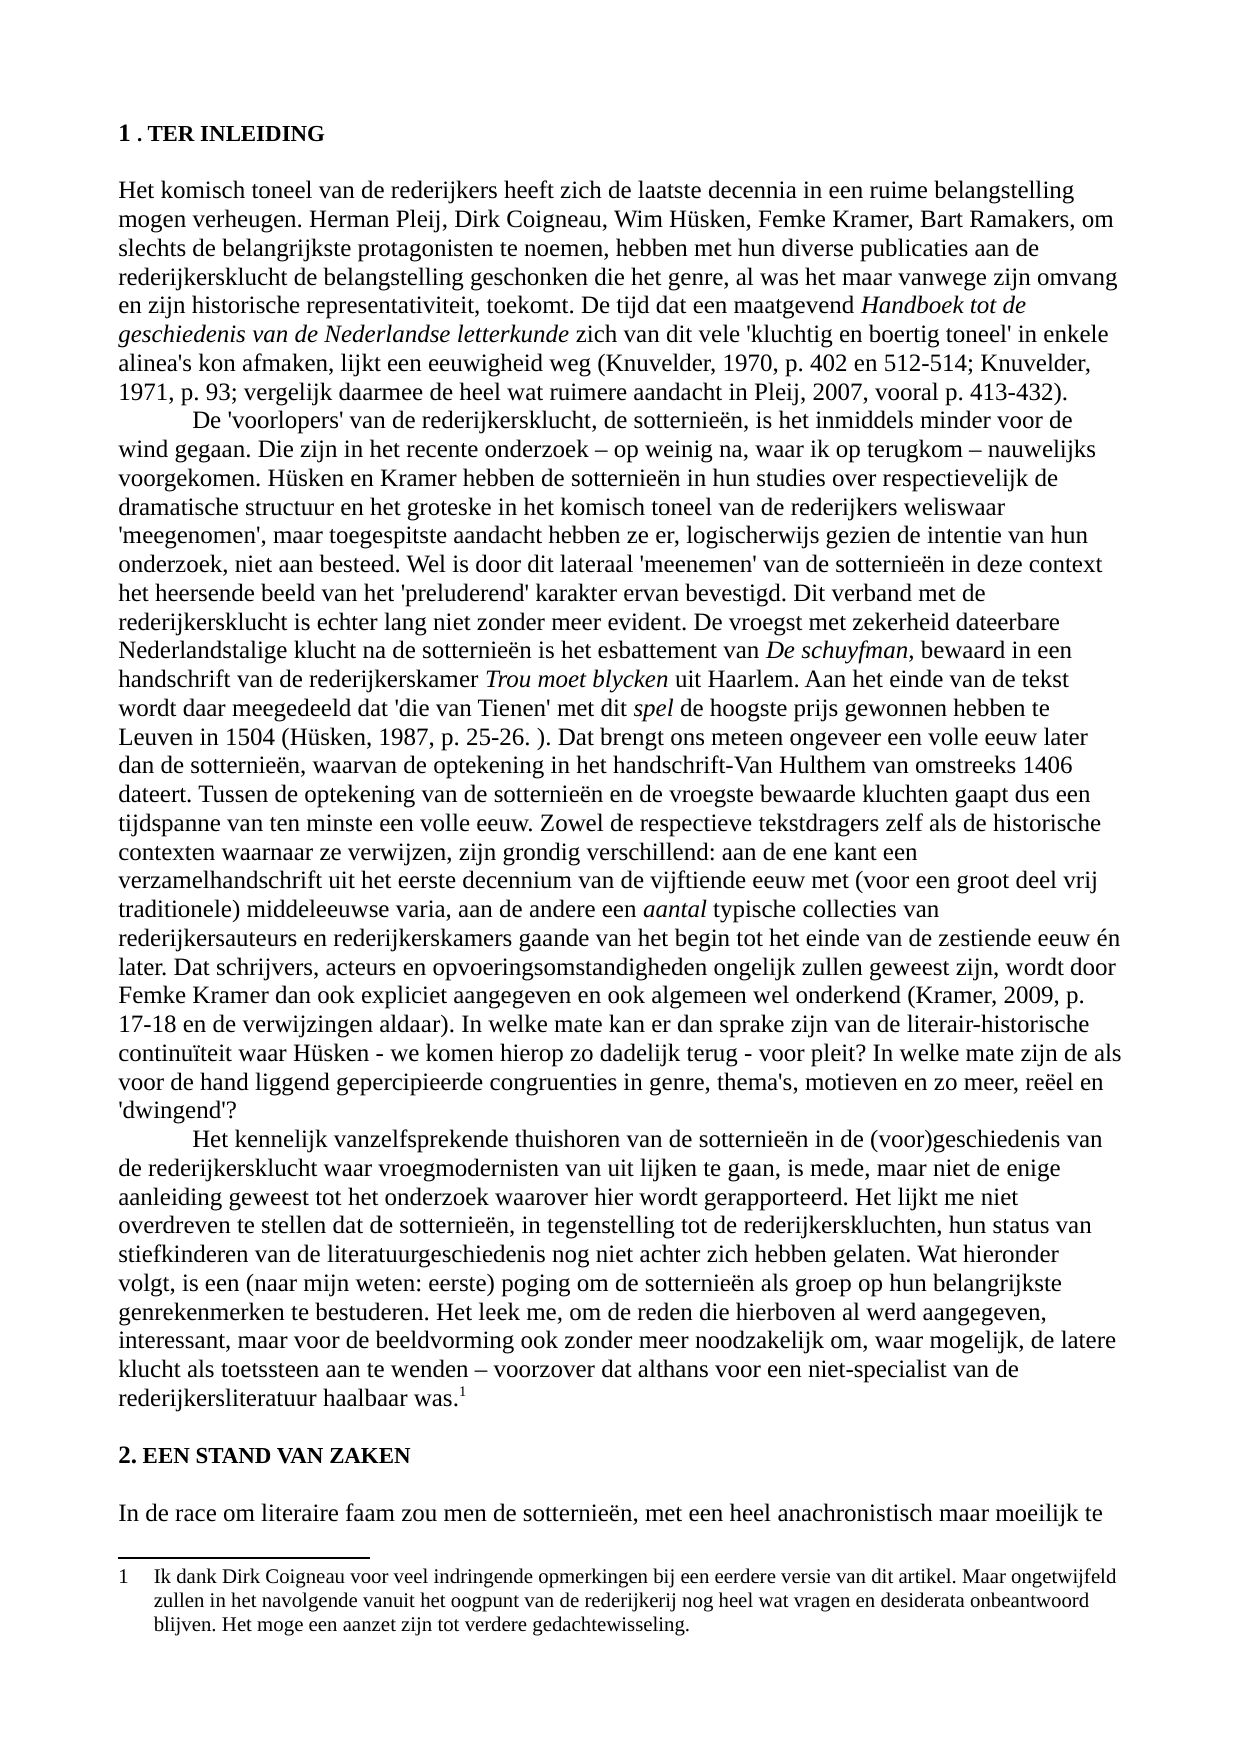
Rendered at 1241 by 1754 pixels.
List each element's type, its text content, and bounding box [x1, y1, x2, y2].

text 1 . TER INLEIDING [118, 118, 1122, 147]
text Het kennelijk vanzelfsprekende thuishoren van de sotternieën in de (voor)geschiedenis van de rederijkersklucht waar vroegmodernisten van uit lijken te gaan, is mede, maar niet de enige aanleiding geweest tot het onderzoek waarover hier wordt gerapporteerd. Het lijkt me niet overdreven te stellen dat de sotternieën, in tegenstelling tot de rederijkerskluchten, hun status van stiefkinderen van de literatuurgeschiedenis nog niet achter zich hebben gelaten. Wat hieronder volgt, is een (naar mijn weten: eerste) poging om de sotternieën als groep op hun belangrijkste genrekenmerken te bestuderen. Het leek me, om de reden die hierboven al werd aangegeven, interessant, maar voor de beeldvorming ook zonder meer noodzakelijk om, waar mogelijk, de latere klucht als toetssteen aan te wenden – voorzover dat althans voor een niet-specialist van de rederijkersliteratuur haalbaar was. [118, 1124, 1122, 1412]
text Het komisch toneel van de rederijkers heeft zich de laatste decennia in een ruime belangstelling mogen verheugen. Herman Pleij, Dirk Coigneau, Wim Hüsken, Femke Kramer, Bart Ramakers, om slechts de belangrijkste protagonisten te noemen, hebben met hun diverse publicaties aan de rederijkersklucht de belangstelling geschonken die het genre, al was het maar vanwege zijn omvang en zijn historische representativiteit, toekomt. De tijd dat een maatgevend Handboek tot de geschiedenis van de Nederlandse letterkunde zich van dit vele 'kluchtig en boertig toneel' in enkele alinea's kon afmaken, lijkt een eeuwigheid weg (Knuvelder, 1970, p. 402 en 512-514; Knuvelder, 1971, p. 93; vergelijk daarmee de heel wat ruimere aandacht in Pleij, 2007, vooral p. 413-432). [118, 176, 1122, 406]
text De 'voorlopers' van de rederijkersklucht, de sotternieën, is het inmiddels minder voor de wind gegaan. Die zijn in het recente onderzoek – op weinig na, waar ik op terugkom – nauwelijks voorgekomen. Hüsken en Kramer hebben de sotternieën in hun studies over respectievelijk de dramatische structuur en het groteske in het komisch toneel van de rederijkers weliswaar 'meegenomen', maar toegespitste aandacht hebben ze er, logischerwijs gezien de intentie van hun onderzoek, niet aan besteed. Wel is door dit lateraal 'meenemen' van de sotternieën in deze context het heersende beeld van het 'preluderend' karakter ervan bevestigd. Dit verband met de rederijkersklucht is echter lang niet zonder meer evident. De vroegst met zekerheid dateerbare Nederlandstalige klucht na de sotternieën is het esbattement van De schuyfman, bewaard in een handschrift van de rederijkerskamer Trou moet blycken uit Haarlem. Aan het einde van de tekst wordt daar meegedeeld dat 'die van Tienen' met dit spel de hoogste prijs gewonnen hebben te Leuven in 1504 (Hüsken, 1987, p. 25-26. ). Dat brengt ons meteen ongeveer een volle eeuw later dan de sotternieën, waarvan de optekening in het handschrift-Van Hulthem van omstreeks 1406 dateert. Tussen de optekening van de sotternieën en de vroegste bewaarde kluchten gaapt dus een tijdspanne van ten minste een volle eeuw. Zowel de respectieve tekstdragers zelf als de historische contexten waarnaar ze verwijzen, zijn grondig verschillend: aan de ene kant een verzamelhandschrift uit het eerste decennium van de vijftiende eeuw met (voor een groot deel vrij traditionele) middeleeuwse varia, aan de andere een aantal typische collecties van rederijkersauteurs en rederijkerskamers gaande van het begin tot het einde van de zestiende eeuw én later. Dat schrijvers, acteurs en opvoeringsomstandigheden ongelijk zullen geweest zijn, wordt door Femke Kramer dan ook expliciet aangegeven en ook algemeen wel onderkend (Kramer, 2009, p. 17-18 en de verwijzingen aldaar). In welke mate kan er dan sprake zijn van de literair-historische continuïteit waar Hüsken - we komen hierop zo dadelijk terug - voor pleit? In welke mate zijn de als voor de hand liggend gepercipieerde congruenties in genre, thema's, motieven en zo meer, reëel en 'dwingend'? [118, 406, 1122, 1124]
text In de race om literaire faam zou men de sotternieën, met een heel anachronistisch maar moeilijk te [118, 1498, 1122, 1527]
text Ik dank Dirk Coigneau voor veel indringende opmerkingen bij een eerdere versie van dit artikel. Maar ongetwijfeld zullen in het navolgende vanuit het oogpunt van de rederijkerij nog heel wat vragen en desiderata onbeantwoord blijven. Het moge een aanzet zijn tot verdere gedachtewisseling. [118, 1564, 1122, 1636]
text 2. EEN STAND VAN ZAKEN [118, 1441, 1122, 1469]
